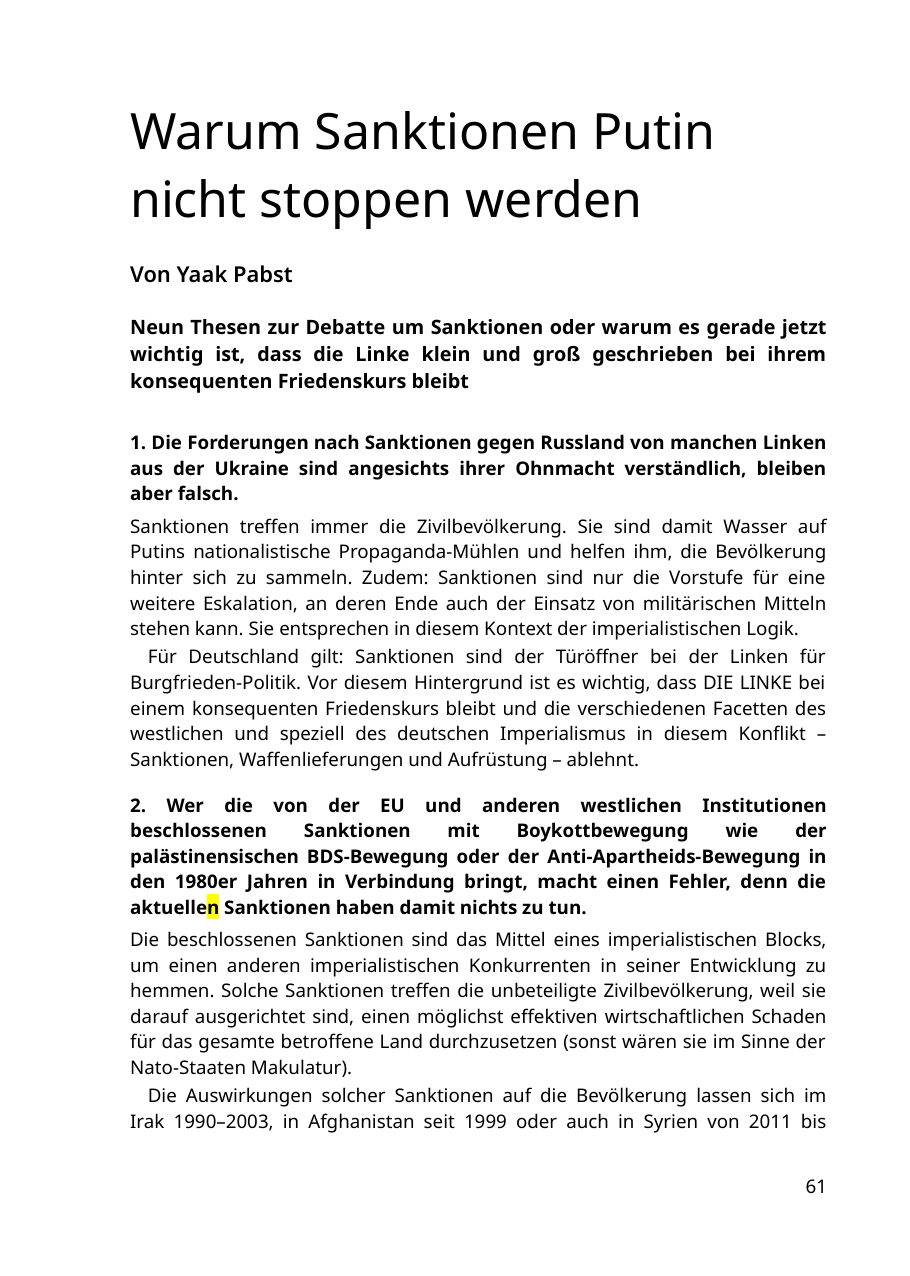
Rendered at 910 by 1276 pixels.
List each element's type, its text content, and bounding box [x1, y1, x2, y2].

text Für Deutschland gilt: Sanktionen sind der Türöffner bei der Linken für Burgfrieden-Politik. Vor diesem Hintergrund ist es wichtig, dass DIE LINKE bei einem konsequenten Friedenskurs bleibt und die verschiedenen Facetten des westlichen und speziell des deutschen Imperialismus in diesem Konflikt – Sanktionen, Waffenlieferungen und Aufrüstung – ablehnt. [130, 644, 827, 771]
subtitle Von Yaak Pabst [130, 259, 827, 289]
text 1. Die Forderungen nach Sanktionen gegen Russland von manchen Linken aus der Ukraine sind angesichts ihrer Ohnmacht verständlich, bleiben aber falsch. [130, 429, 827, 506]
text Neun Thesen zur Debatte um Sanktionen oder warum es gerade jetzt wichtig ist, dass die Linke klein und groß geschrieben bei ihrem konsequenten Friedenskurs bleibt [130, 313, 827, 394]
text Sanktionen treffen immer die Zivilbevölkerung. Sie sind damit Wasser auf Putins nationalistische Propaganda-Mühlen und helfen ihm, die Bevölkerung hinter sich zu sammeln. Zudem: Sanktionen sind nur die Vorstufe für eine weitere Eskalation, an deren Ende auch der Einsatz von militärischen Mitteln stehen kann. Sie entsprechen in diesem Kontext der imperialistischen Logik. [130, 513, 827, 641]
text 2. Wer die von der EU und anderen westlichen Institutionen beschlossenen Sanktionen mit Boykottbewegung wie der palästinensischen BDS-Bewegung oder der Anti-Apartheids-Bewegung in den 1980er Jahren in Verbindung bringt, macht einen Fehler, denn die aktuellen Sanktionen haben damit nichts zu tun. [130, 792, 827, 919]
subtitle Warum Sanktionen Putin nicht stoppen werden [130, 96, 827, 232]
text Die beschlossenen Sanktionen sind das Mittel eines imperialistischen Blocks, um einen anderen imperialistischen Konkurrenten in seiner Entwicklung zu hemmen. Solche Sanktionen treffen die unbeteiligte Zivilbevölkerung, weil sie darauf ausgerichtet sind, einen möglichst effektiven wirtschaftlichen Schaden für das gesamte betroffene Land durchzusetzen (sonst wären sie im Sinne der Nato-Staaten Makulatur). [130, 927, 827, 1080]
text Die Auswirkungen solcher Sanktionen auf die Bevölkerung lassen sich im Irak 1990–2003, in Afghanistan seit 1999 oder auch in Syrien von 2011 bis [130, 1083, 827, 1134]
